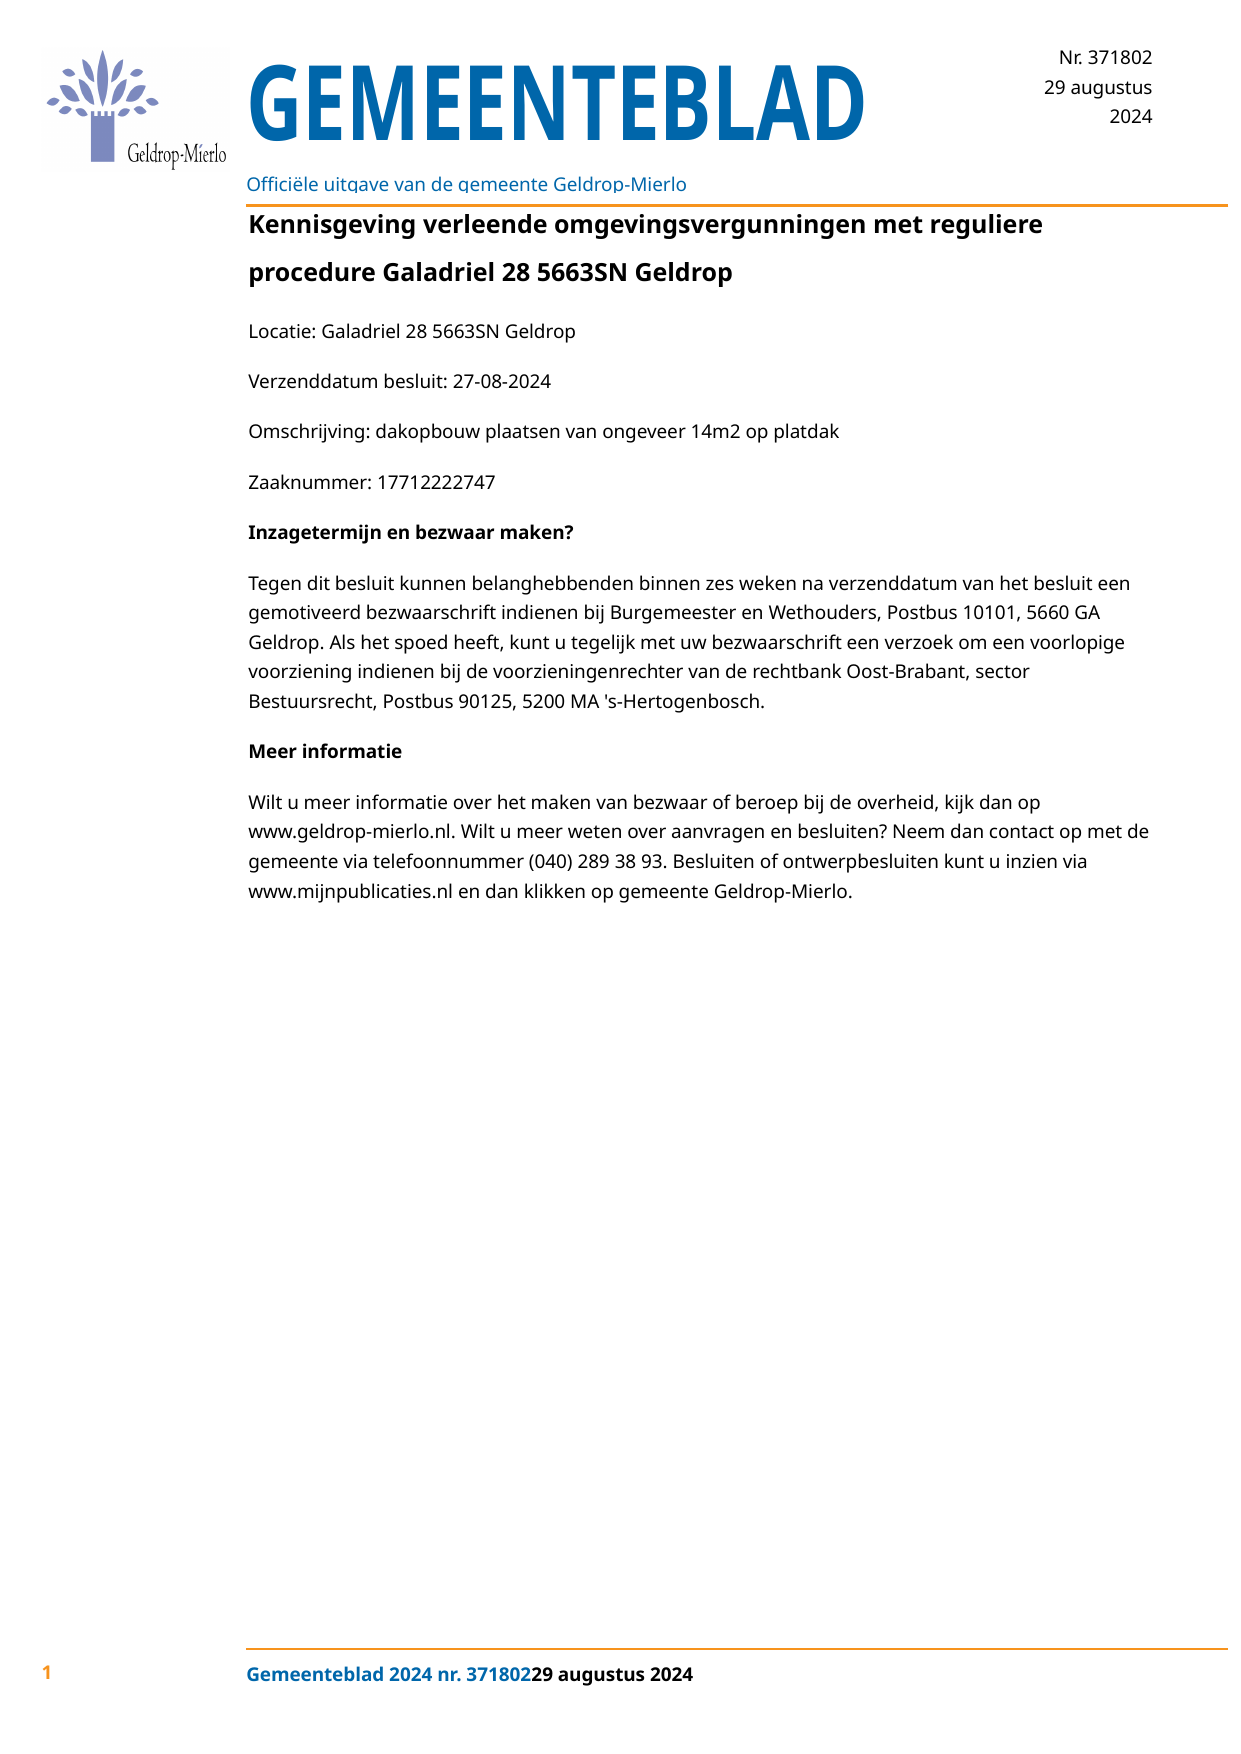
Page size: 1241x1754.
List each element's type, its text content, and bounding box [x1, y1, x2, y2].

text Wilt u meer informatie over het maken van bezwaar of beroep bij de overheid, kijk dan op www.geldrop-mierlo.nl. Wilt u meer weten over aanvragen en besluiten? Neem dan contact op met de gemeente via telefoonnummer (040) 289 38 93. Besluiten of ontwerpbesluiten kunt u inzien via www.mijnpublicaties.nl en dan klikken op gemeente Geldrop-Mierlo. [248, 789, 1152, 904]
text Tegen dit besluit kunnen belanghebbenden binnen zes weken na verzenddatum van het besluit een gemotiveerd bezwaarschrift indienen bij Burgemeester en Wethouders, Postbus 10101, 5660 GA Geldrop. Als het spoed heeft, kunt u tegelijk met uw bezwaarschrift een verzoek om een voorlopige voorziening indienen bij de voorzieningenrechter van de rechtbank Oost-Brabant, sector Bestuursrecht, Postbus 90125, 5200 MA 's-Hertogenbosch. [248, 570, 1152, 714]
text Omschrijving: dakopbouw plaatsen van ongeveer 14m2 op platdak [248, 419, 1152, 444]
picture [41, 47, 231, 172]
text Kennisgeving verleende omgevingsvergunningen met reguliere procedure Galadriel 28 5663SN Geldrop [248, 207, 1152, 288]
text Meer informatie [248, 739, 1152, 764]
text Locatie: Galadriel 28 5663SN Geldrop [248, 318, 1152, 344]
text Inzagetermijn en bezwaar maken? [248, 519, 1152, 545]
text Verzenddatum besluit: 27-08-2024 [248, 368, 1152, 394]
text Zaaknummer: 17712222747 [248, 469, 1152, 495]
